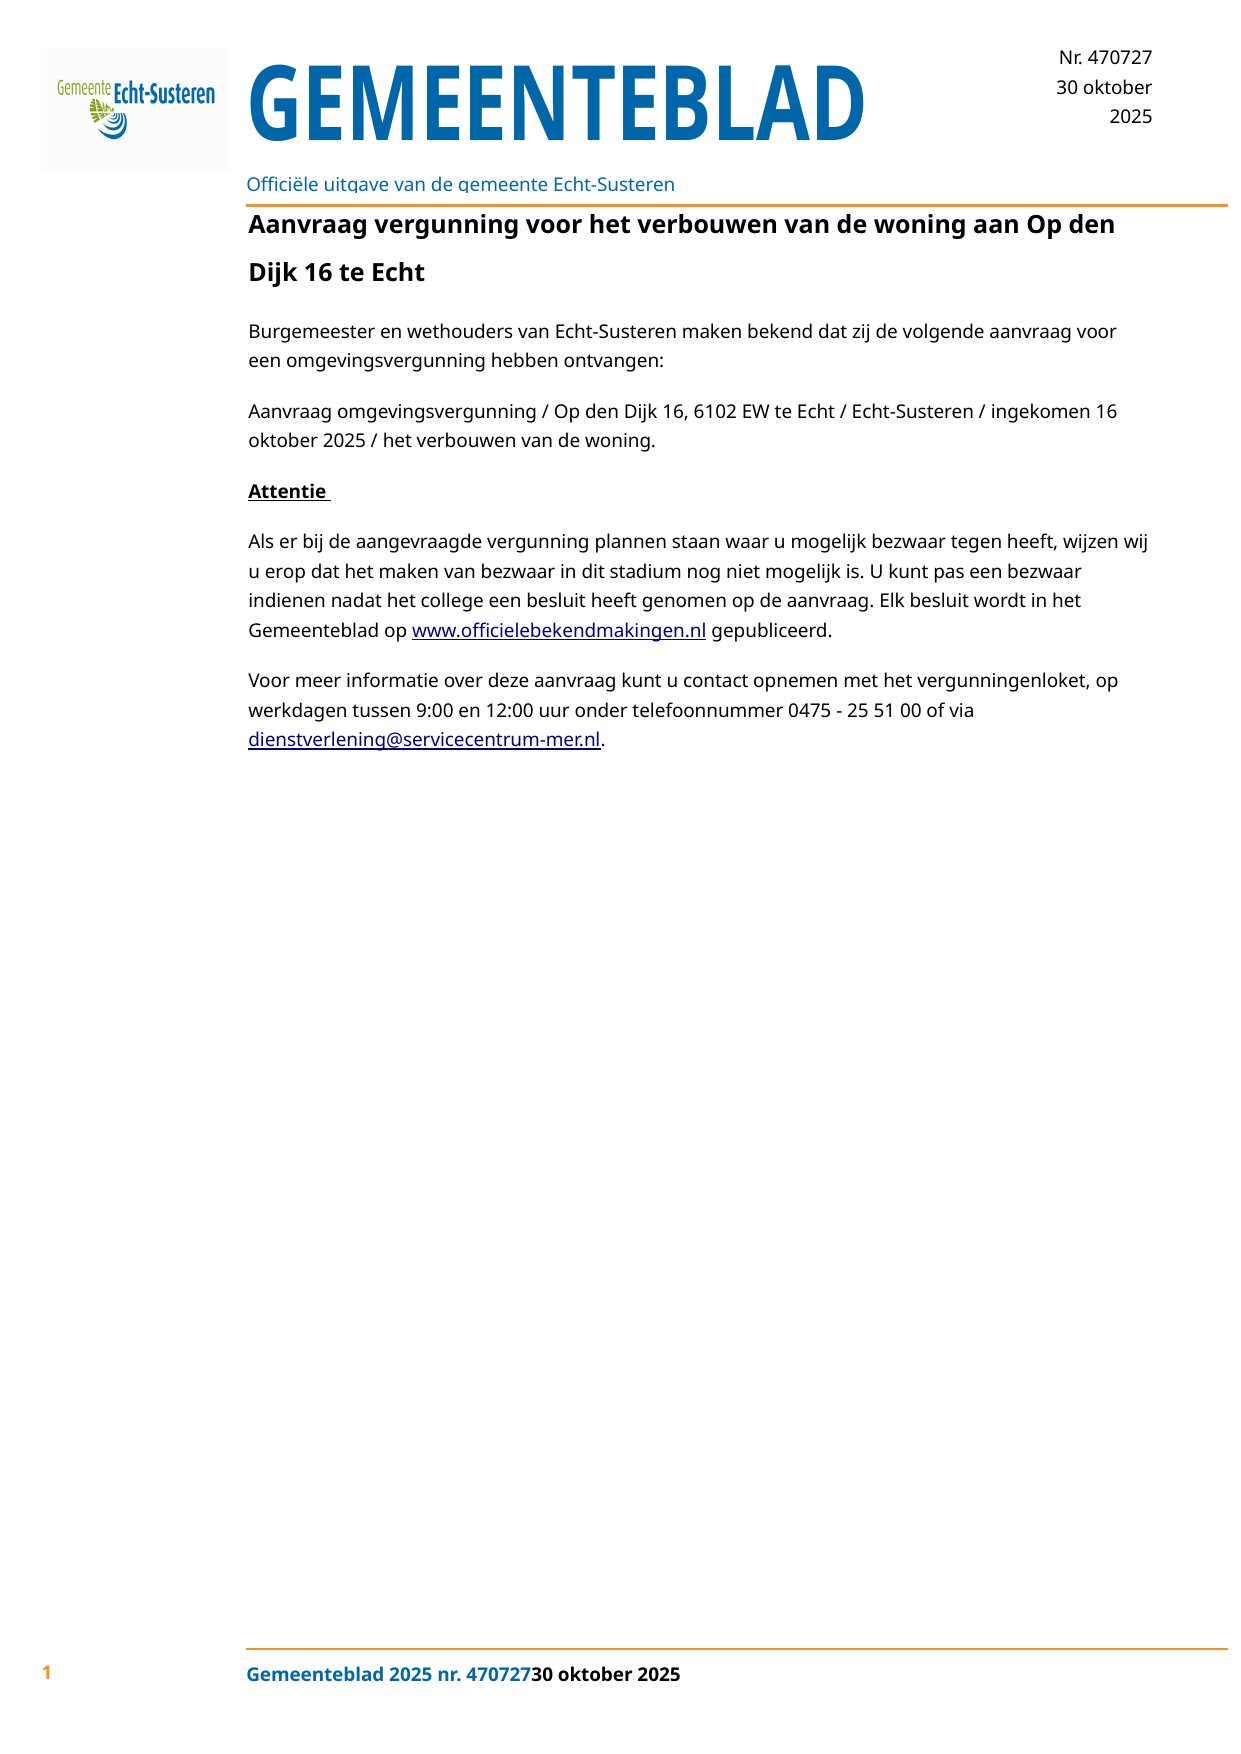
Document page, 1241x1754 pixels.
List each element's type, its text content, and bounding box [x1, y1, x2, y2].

text Als er bij de aangevraagde vergunning plannen staan waar u mogelijk bezwaar tegen heeft, wijzen wij u erop dat het maken van bezwaar in dit stadium nog niet mogelijk is. U kunt pas een bezwaar indienen nadat het college een besluit heeft genomen op de aanvraag. Elk besluit wordt in het Gemeenteblad op www.officielebekendmakingen.nl gepubliceerd. [248, 528, 1152, 643]
text Burgemeester en wethouders van Echt-Susteren maken bekend dat zij de volgende aanvraag voor een omgevingsvergunning hebben ontvangen: [248, 318, 1152, 373]
text Aanvraag omgevingsvergunning / Op den Dijk 16, 6102 EW te Echt / Echt-Susteren / ingekomen 16 oktober 2025 / het verbouwen van de woning. [248, 398, 1152, 453]
picture [41, 47, 231, 172]
text Aanvraag vergunning voor het verbouwen van de woning aan Op den Dijk 16 te Echt [248, 207, 1152, 288]
text Voor meer informatie over deze aanvraag kunt u contact opnemen met het vergunningenloket, op werkdagen tussen 9:00 en 12:00 uur onder telefoonnummer 0475 - 25 51 00 of via dienstverlening@servicecentrum-mer.nl. [248, 667, 1152, 752]
text Attentie [248, 478, 1152, 504]
